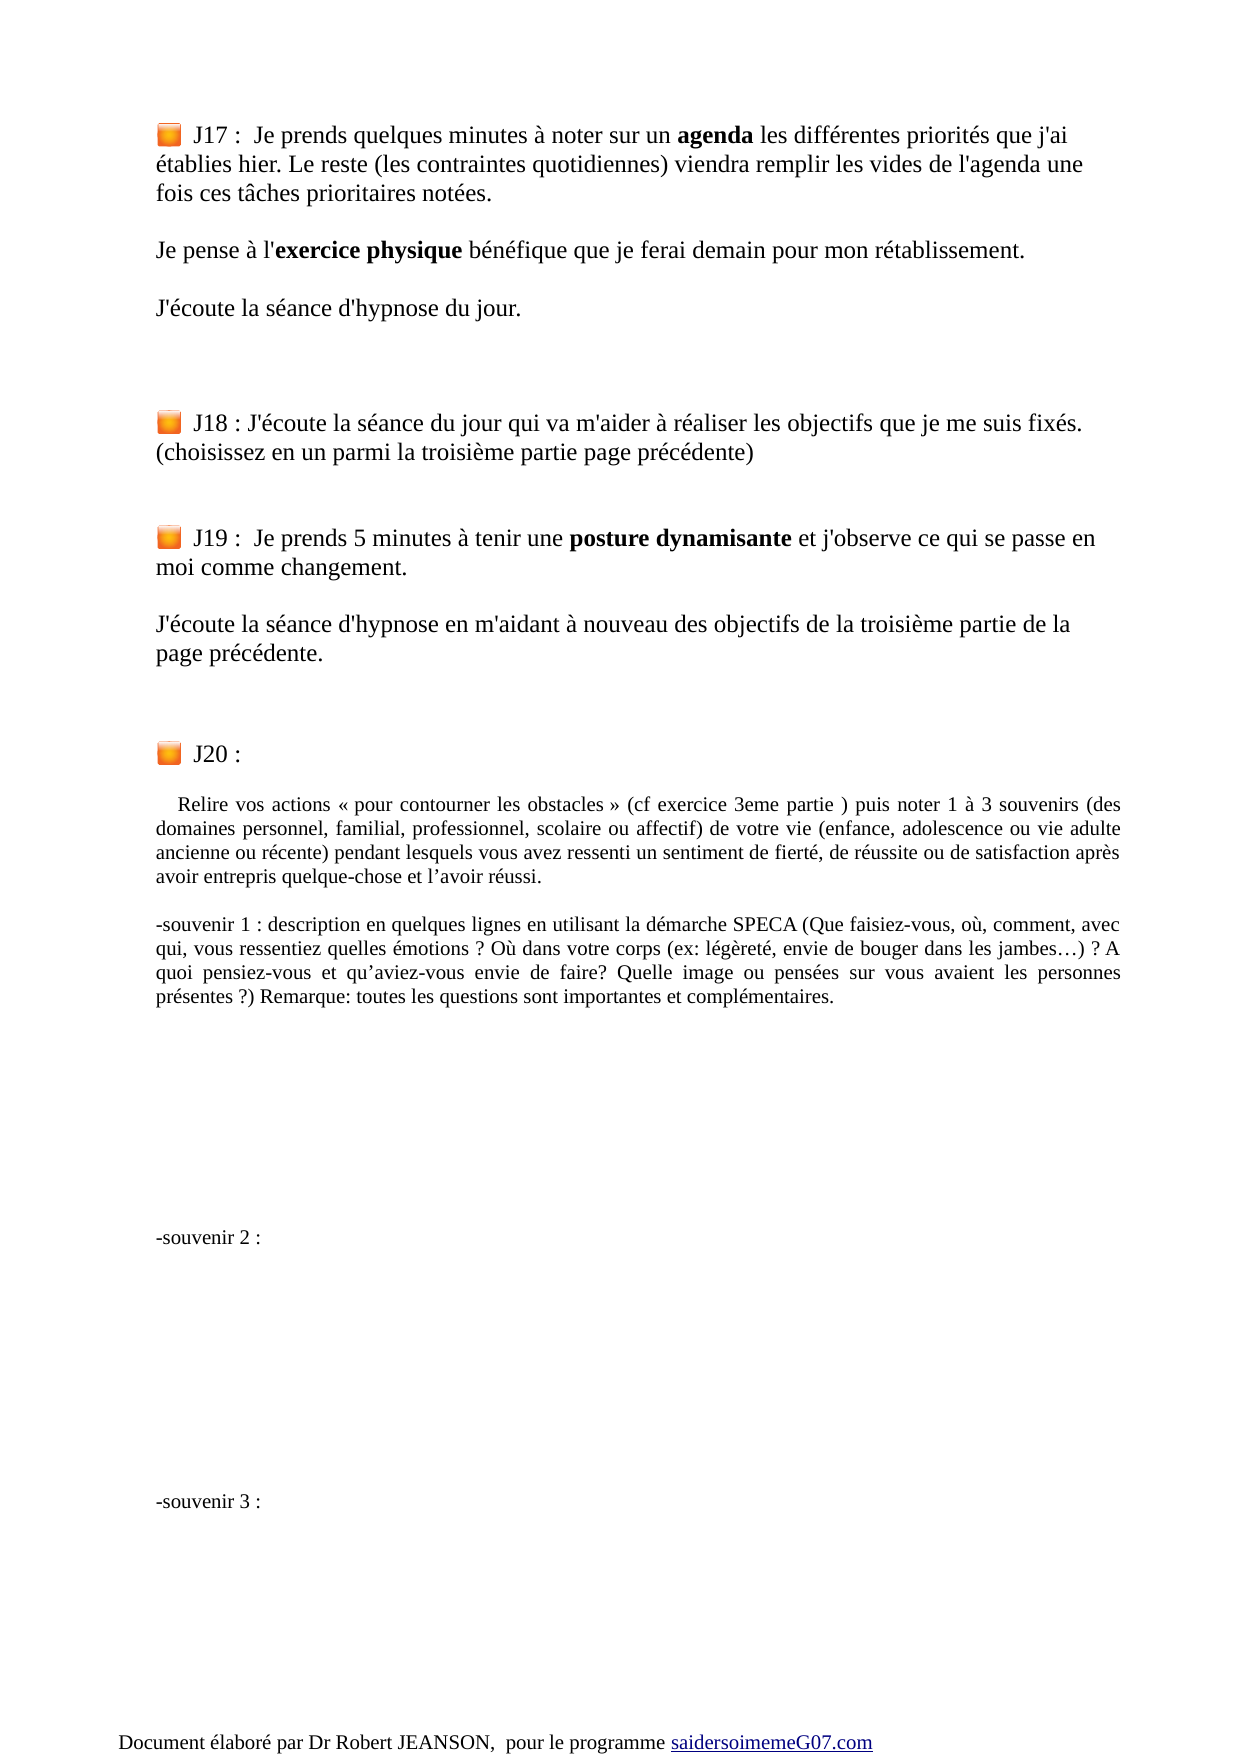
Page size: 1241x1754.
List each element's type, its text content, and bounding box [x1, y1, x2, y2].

text Relire vos actions « pour contourner les obstacles » (cf exercice 3eme partie ) puis noter 1 à 3 souvenirs (des domaines personnel, familial, professionnel, scolaire ou affectif) de votre vie (enfance, adolescence ou vie adulte ancienne ou récente) pendant lesquels vous avez ressenti un sentiment de fierté, de réussite ou de satisfaction après avoir entrepris quelque-chose et l’avoir réussi. [156, 792, 1122, 888]
text -souvenir 1 : description en quelques lignes en utilisant la démarche SPECA (Que faisiez-vous, où, comment, avec qui, vous ressentiez quelles émotions ? Où dans votre corps (ex: légèreté, envie de bouger dans les jambes…) ? A quoi pensiez-vous et qu’aviez-vous envie de faire? Quelle image ou pensées sur vous avaient les personnes présentes ?) Remarque: toutes les questions sont importantes et complémentaires. [156, 912, 1122, 1008]
text Je pense à l'exercice physique bénéfique que je ferai demain pour mon rétablissement. [156, 235, 1122, 264]
text J'écoute la séance d'hypnose en m'aidant à nouveau des objectifs de la troisième partie de la page précédente. [156, 609, 1122, 667]
list J20 : [156, 739, 1122, 767]
list J19 : Je prends 5 minutes à tenir une posture dynamisante et j'observe ce qui se passe en moi comme changement. [156, 523, 1122, 580]
list J18 : J'écoute la séance du jour qui va m'aider à réaliser les objectifs que je me suis fixés.(choisissez en un parmi la troisième partie page précédente) [156, 408, 1122, 465]
text -souvenir 3 : [156, 1489, 1122, 1513]
text J'écoute la séance d'hypnose du jour. [156, 293, 1122, 322]
text -souvenir 2 : [156, 1225, 1122, 1249]
list J17 : Je prends quelques minutes à noter sur un agenda les différentes priorités que j'ai établies hier. Le reste (les contraintes quotidiennes) viendra remplir les vides de l'agenda une fois ces tâches prioritaires notées. [156, 120, 1122, 207]
